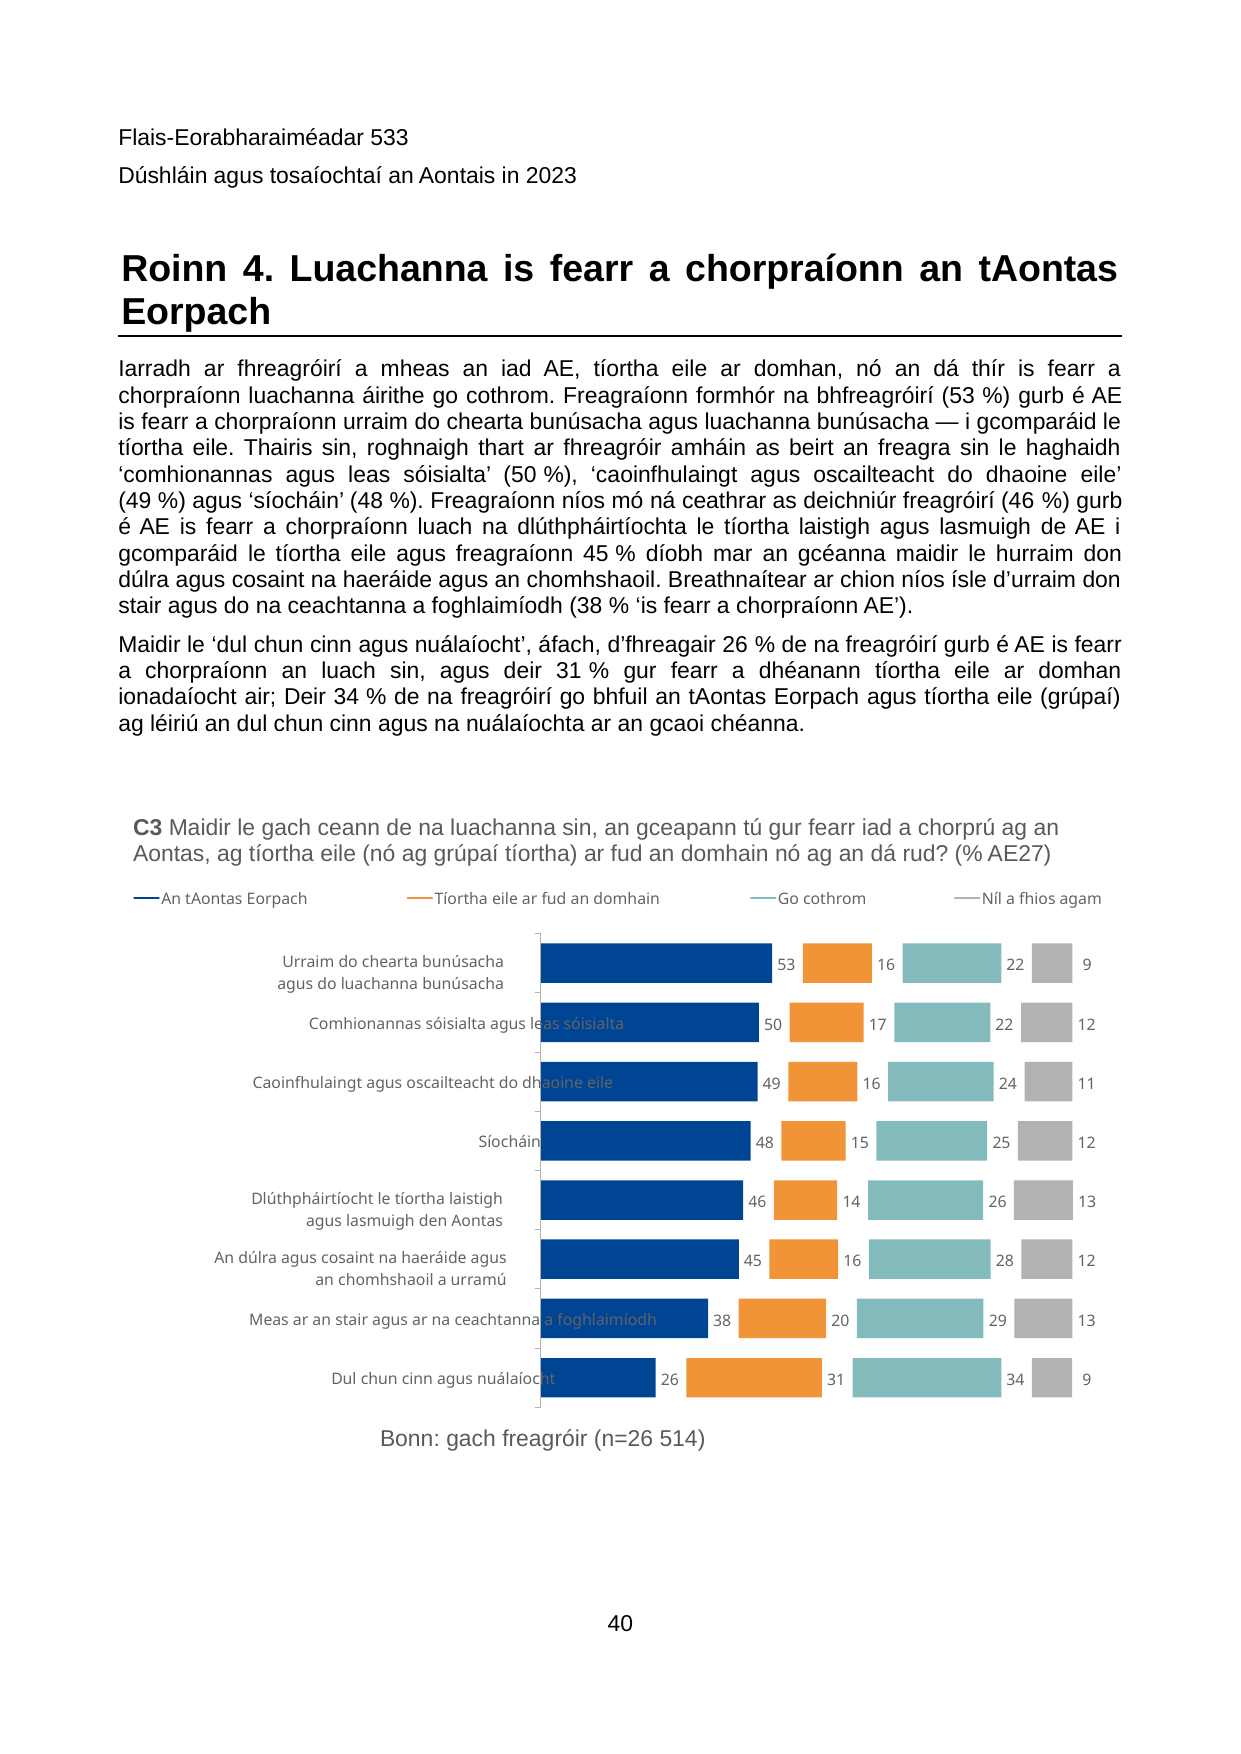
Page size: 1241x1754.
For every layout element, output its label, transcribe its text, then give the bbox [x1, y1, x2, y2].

text Iarradh ar fhreagróirí a mheas an iad AE, tíortha eile ar domhan, nó an dá thír is fearr a chorpraíonn luachanna áirithe go cothrom. Freagraíonn formhór na bhfreagróirí (53 %) gurb é AE is fearr a chorpraíonn urraim do chearta bunúsacha agus luachanna bunúsacha — i gcomparáid le tíortha eile. Thairis sin, roghnaigh thart ar fhreagróir amháin as beirt an freagra sin le haghaidh ‘comhionannas agus leas sóisialta’ (50 %), ‘caoinfhulaingt agus oscailteacht do dhaoine eile’ (49 %) agus ‘síocháin’ (48 %). Freagraíonn níos mó ná ceathrar as deichniúr freagróirí (46 %) gurb é AE is fearr a chorpraíonn luach na dlúthpháirtíochta le tíortha laistigh agus lasmuigh de AE i gcomparáid le tíortha eile agus freagraíonn 45 % díobh mar an gcéanna maidir le hurraim don dúlra agus cosaint na haeráide agus an chomhshaoil. Breathnaítear ar chion níos ísle d’urraim don stair agus do na ceachtanna a foghlaimíodh (38 % ‘is fearr a chorpraíonn AE’). [118, 355, 1122, 619]
text Maidir le ‘dul chun cinn agus nuálaíocht’, áfach, d’fhreagair 26 % de na freagróirí gurb é AE is fearr a chorpraíonn an luach sin, agus deir 31 % gur fearr a dhéanann tíortha eile ar domhan ionadaíocht air; Deir 34 % de na freagróirí go bhfuil an tAontas Eorpach agus tíortha eile (grúpaí) ag léiriú an dul chun cinn agus na nuálaíochta ar an gcaoi chéanna. [118, 631, 1122, 736]
subtitle Roinn 4. Luachanna is fearr a chorpraíonn an tAontas Eorpach [118, 243, 1122, 335]
